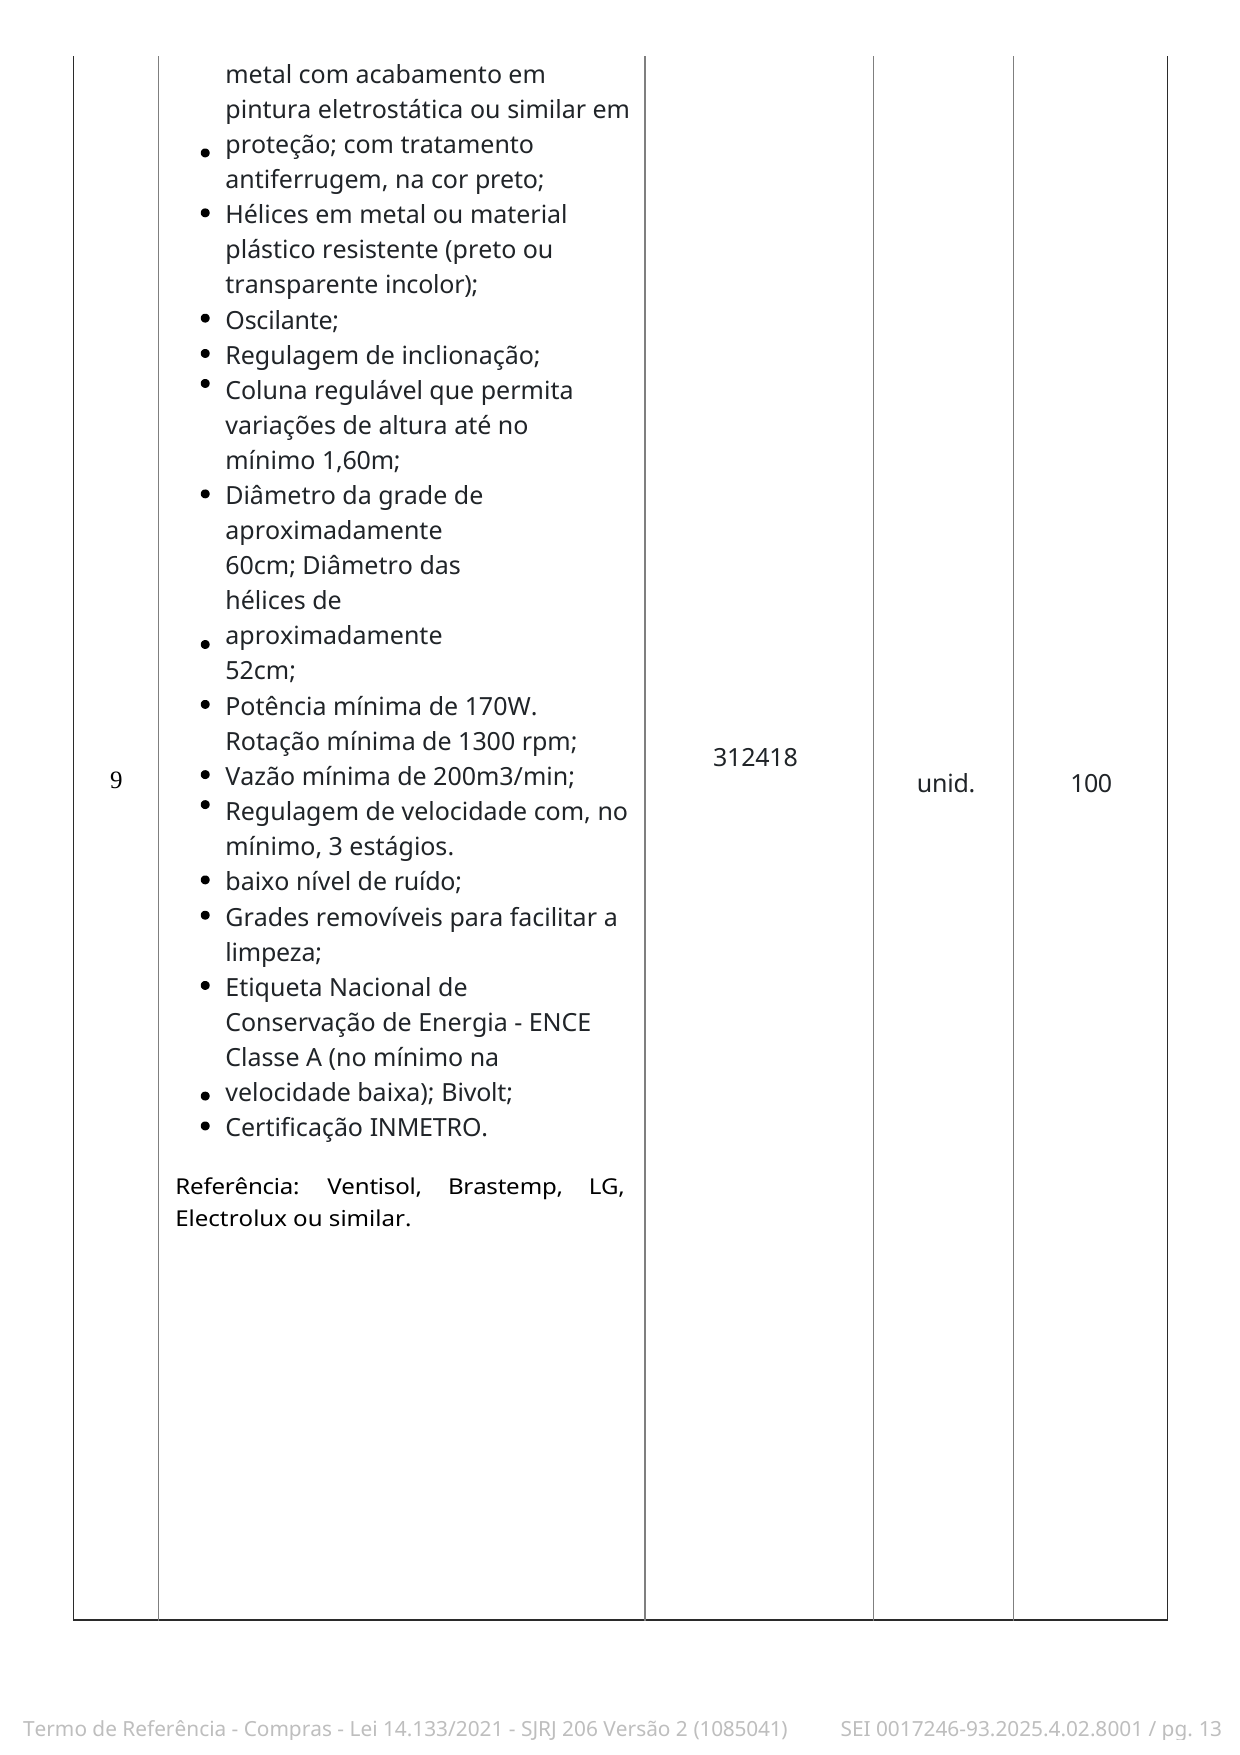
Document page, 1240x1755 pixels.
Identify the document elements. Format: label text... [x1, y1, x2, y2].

table_header 9 [74, 56, 158, 1619]
table_header 100 [1014, 56, 1167, 1619]
table_header 312418 [646, 56, 873, 1619]
table_header metal com acabamento em pintura eletrostática ou similar em proteção; com tratamento antiferrugem, na cor preto; Hélices em metal ou material plástico resistente (preto ou transparente incolor); Oscilante; Regulagem de inclionação; Coluna regulável que permita variações de altura até no mínimo 1,60m; Diâmetro da grade de aproximadamente 60cm; Diâmetro das hélices de aproximadamente 52cm; Potência mínima de 170W. Rotação mínima de 1300 rpm; Vazão mínima de 200m3/min; Regulagem de velocidade com, no mínimo, 3 estágios. baixo nível de ruído; Grades removíveis para facilitar a limpeza; Etiqueta Nacional de Conservação de Energia - ENCE Classe A (no mínimo na velocidade baixa); Bivolt; Certificação INMETRO. Referência: Ventisol, Brastemp, LG, Electrolux ou similar. [159, 56, 644, 1619]
table_header unid. [874, 56, 1013, 1619]
